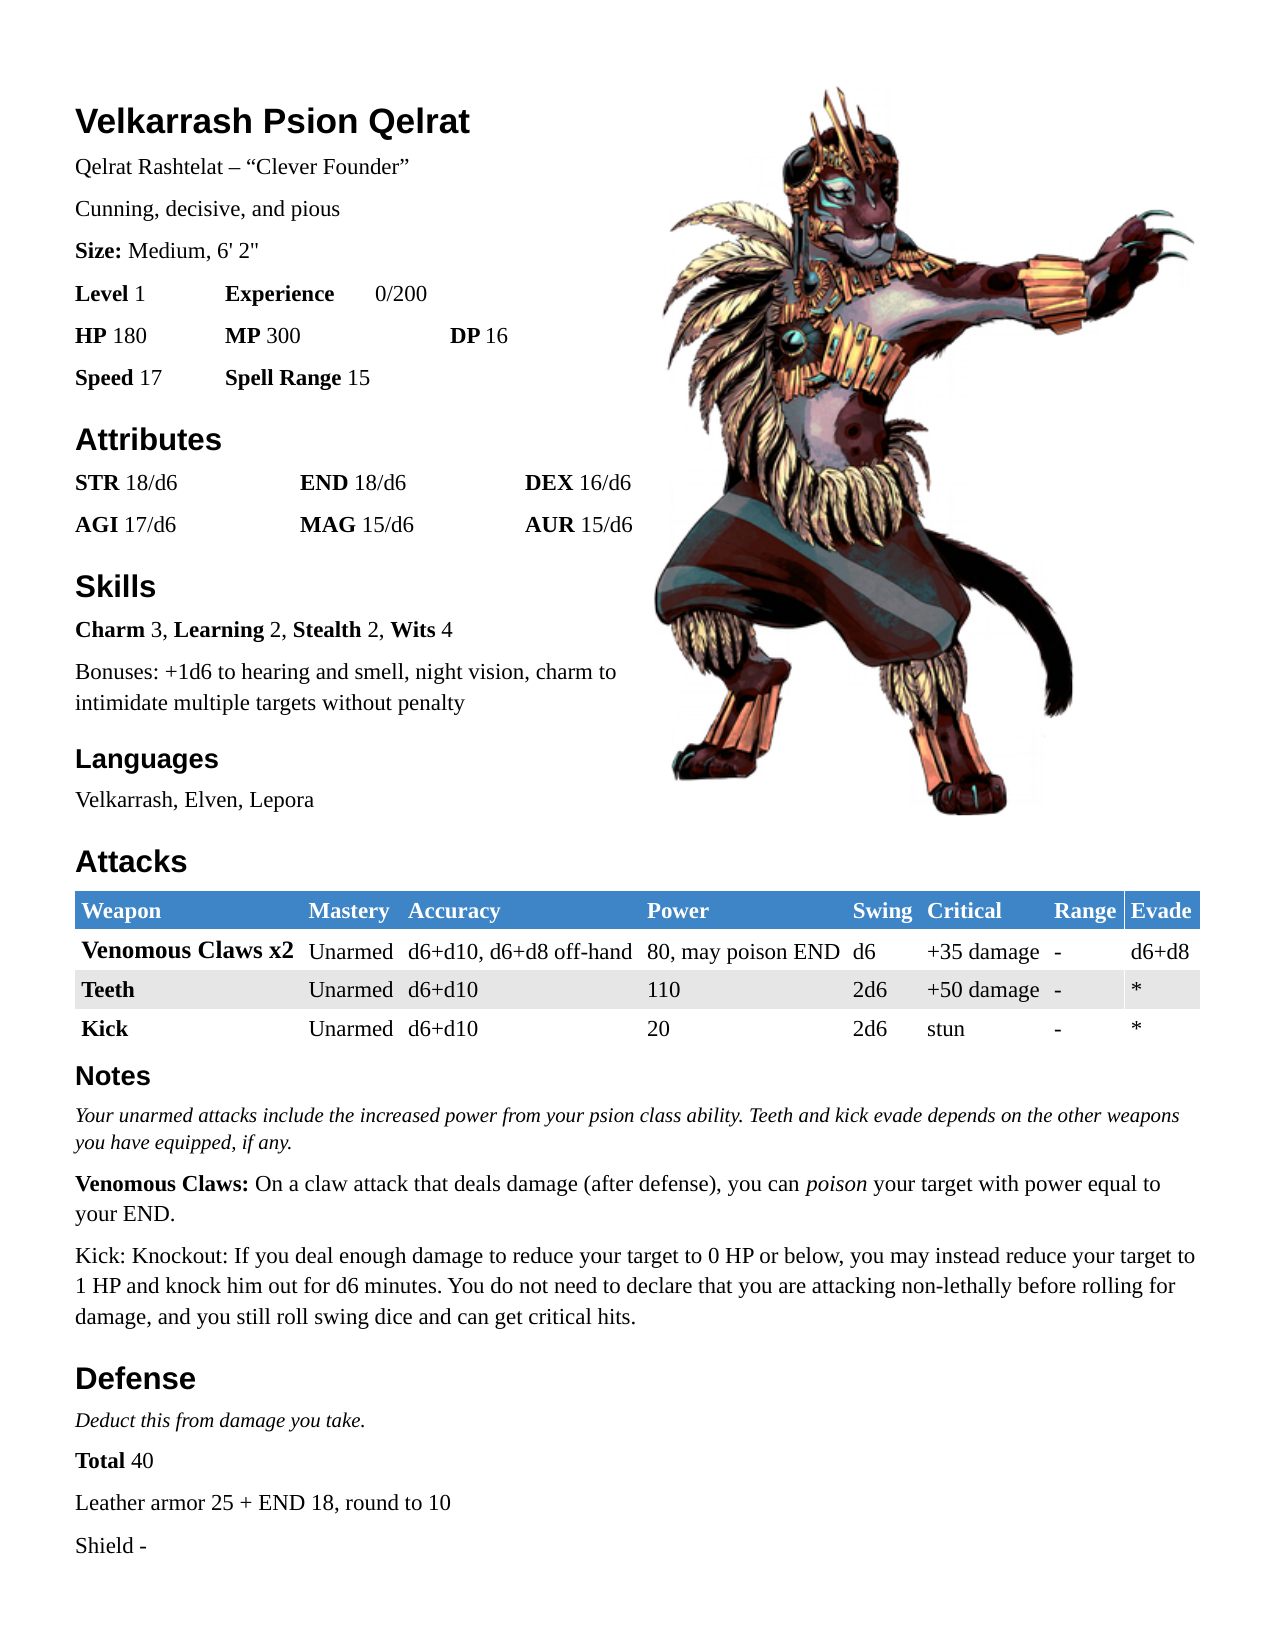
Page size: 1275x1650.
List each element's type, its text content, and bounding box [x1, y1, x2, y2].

table_cell d6+d10 [402, 1009, 641, 1047]
subtitle Attacks [75, 843, 1200, 879]
subtitle Languages [75, 743, 645, 774]
table_cell Teeth [75, 970, 302, 1009]
table_header Swing [847, 891, 921, 929]
table_cell - [1048, 970, 1124, 1009]
table_cell d6 [847, 930, 921, 970]
table_cell 80, may poison END [641, 930, 847, 970]
table_cell 20 [641, 1009, 847, 1047]
subtitle Velkarrash Psion Qelrat [75, 100, 645, 141]
text Shield - [75, 1532, 1200, 1558]
table_cell stun [921, 1009, 1048, 1047]
subtitle Skills [75, 568, 645, 604]
text Your unarmed attacks include the increased power from your psion class ability. Teeth and kick evade depends on the other weapons you have equipped, if any. [75, 1103, 1200, 1154]
text Qelrat Rashtelat – “Clever Founder” [75, 153, 645, 179]
table_cell d6+d10, d6+d8 off-hand [402, 930, 641, 970]
text Kick: Knockout: If you deal enough damage to reduce your target to 0 HP or below, you may instead reduce your target to 1 HP and knock him out for d6 minutes. You do not need to declare that you are attacking non-lethally before rolling for damage, and you still roll swing dice and can get critical hits. [75, 1242, 1200, 1329]
table_cell d6+d10 [402, 970, 641, 1009]
table_cell * [1125, 970, 1200, 1009]
table_cell Unarmed [302, 930, 402, 970]
table_cell 110 [641, 970, 847, 1009]
text Total 40 [75, 1447, 1200, 1474]
table_cell Venomous Claws x2 [75, 930, 302, 970]
text AGI 17/d6 MAG 15/d6 AUR 15/d6 [75, 511, 645, 537]
table_header Mastery [302, 891, 402, 929]
text Speed 17 Spell Range 15 [75, 364, 645, 390]
text HP 180 MP 300 DP 16 [75, 322, 645, 348]
table_cell Kick [75, 1009, 302, 1047]
text Cunning, decisive, and pious [75, 195, 645, 222]
table_cell 2d6 [847, 1009, 921, 1047]
text Level 1 Experience 0/200 [75, 279, 645, 306]
table_cell Unarmed [302, 970, 402, 1009]
table_header Evade [1125, 891, 1200, 929]
table_header Range [1048, 891, 1124, 929]
table_cell - [1048, 1009, 1124, 1047]
text STR 18/d6 END 18/d6 DEX 16/d6 [75, 469, 645, 495]
text Bonuses: +1d6 to hearing and smell, night vision, charm to intimidate multiple targets without penalty [75, 658, 645, 715]
table_header Power [641, 891, 847, 929]
text Venomous Claws: On a claw attack that deals damage (after defense), you can poison your target with power equal to your END. [75, 1170, 1200, 1226]
text Charm 3, Learning 2, Stealth 2, Wits 4 [75, 616, 645, 642]
text Deduct this from damage you take. [75, 1408, 1200, 1432]
table_header Critical [921, 891, 1048, 929]
table_cell - [1048, 930, 1124, 970]
text Size: Medium, 6' 2" [75, 237, 645, 264]
table_header Weapon [75, 891, 302, 929]
table_header Accuracy [402, 891, 641, 929]
subtitle Notes [75, 1059, 1200, 1091]
table_cell 2d6 [847, 970, 921, 1009]
table_cell +35 damage [921, 930, 1048, 970]
text Leather armor 25 + END 18, round to 10 [75, 1489, 1200, 1516]
table_cell d6+d8 [1125, 930, 1200, 970]
subtitle Attributes [75, 421, 645, 457]
table_cell * [1125, 1009, 1200, 1047]
table_cell Unarmed [302, 1009, 402, 1047]
text Velkarrash, Elven, Lepora [75, 786, 645, 812]
picture [645, 75, 1200, 825]
table_cell +50 damage [921, 970, 1048, 1009]
subtitle Defense [75, 1360, 1200, 1396]
